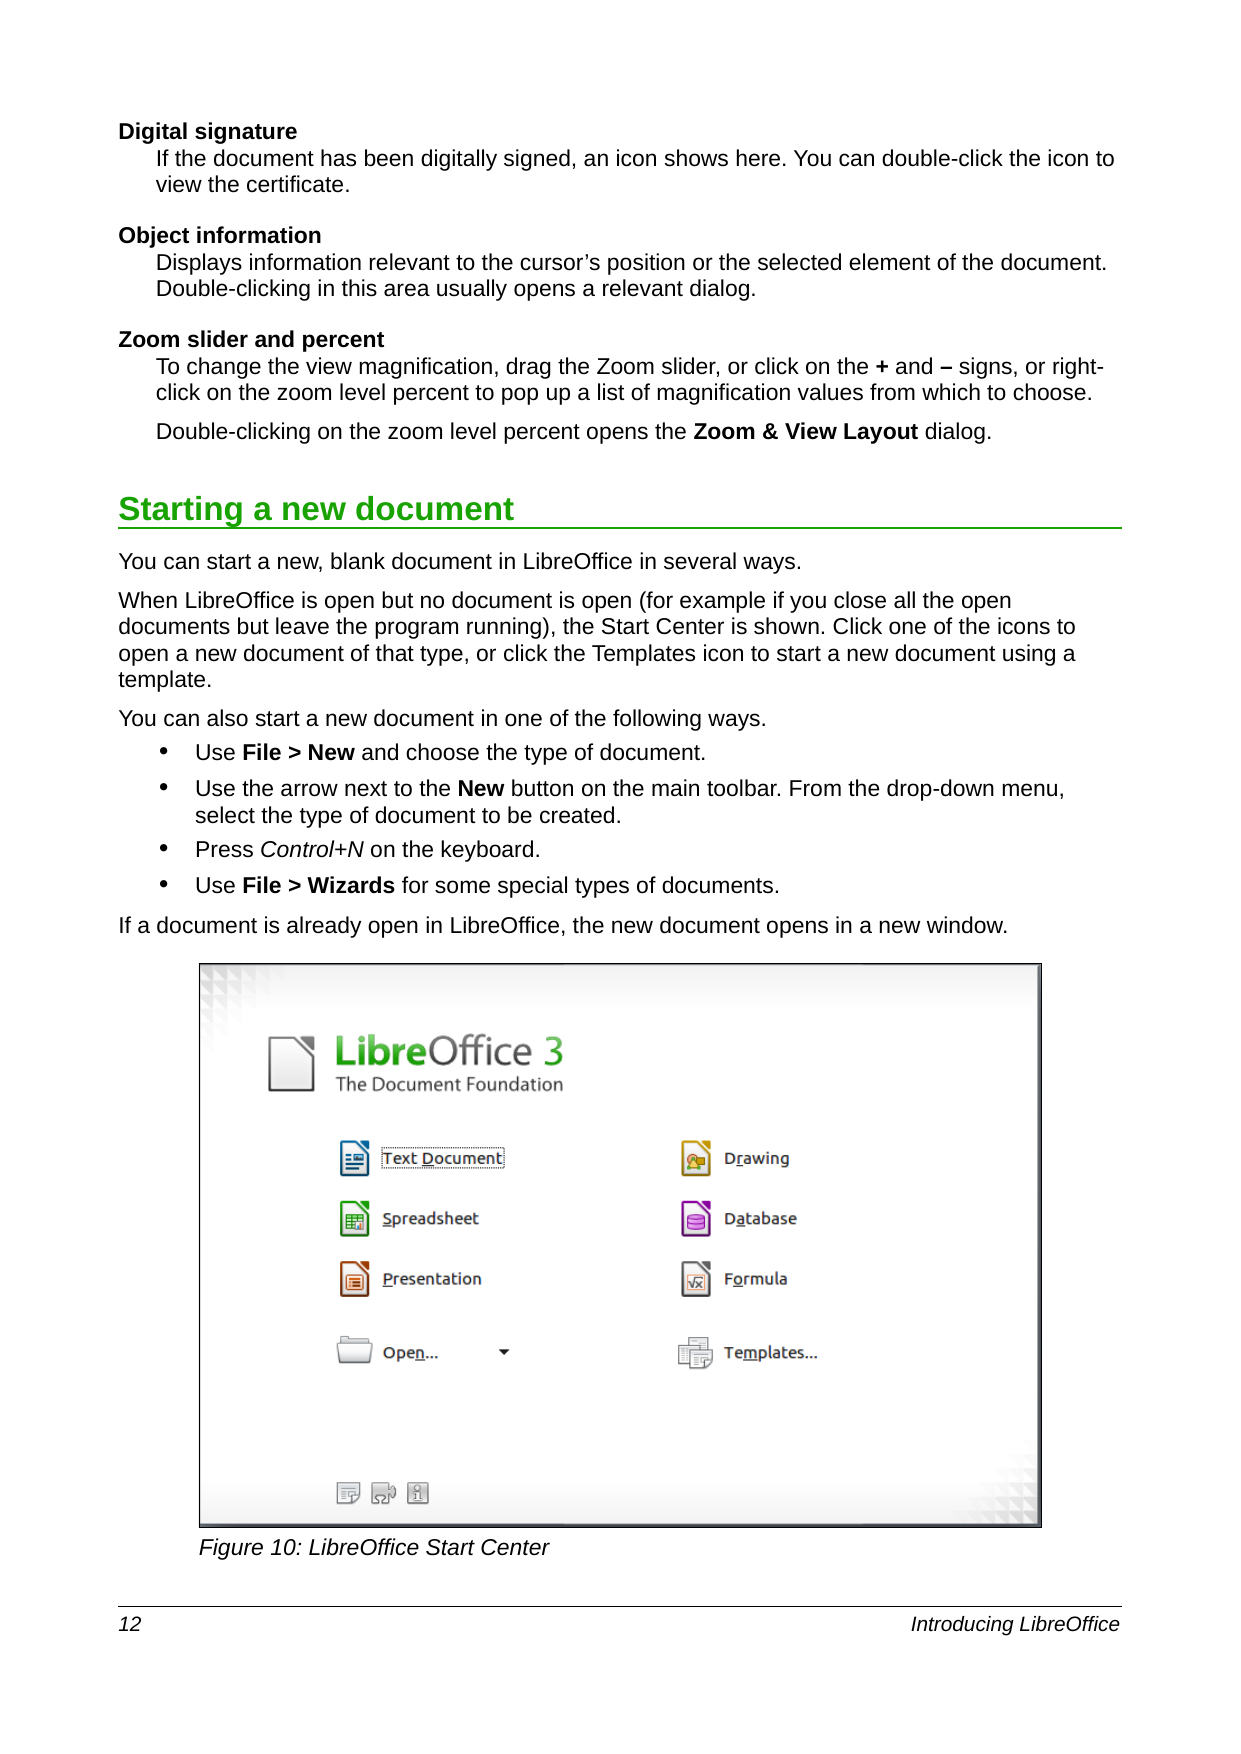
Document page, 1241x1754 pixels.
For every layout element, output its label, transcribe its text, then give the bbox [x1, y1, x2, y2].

text When LibreOffice is open but no document is open (for example if you close all the open documents but leave the program running), the Start Center is shown. Click one of the icons to open a new document of that type, or click the Templates icon to start a new document using a template. [118, 587, 1122, 692]
text Object information [118, 222, 1122, 248]
list Use File > Wizards for some special types of documents. [156, 870, 1122, 899]
text Double-clicking on the zoom level percent opens the Zoom & View Layout dialog. [156, 418, 1122, 444]
text If a document is already open in LibreOffice, the new document opens in a new window. [118, 912, 1122, 938]
text Digital signature [118, 118, 1122, 144]
text You can start a new, blank document in LibreOffice in several ways. [118, 548, 1122, 574]
list Use the arrow next to the New button on the main toolbar. From the drop-down menu, select the type of document to be created. [156, 773, 1122, 828]
picture [200, 964, 1041, 1527]
text Zoom slider and percent [118, 326, 1122, 353]
list Use File > New and choose the type of document. [156, 737, 1122, 767]
list Press Control+N on the keyboard. [156, 835, 1122, 864]
text Displays information relevant to the cursor’s position or the selected element of the document. Double-clicking in this area usually opens a relevant dialog. [156, 248, 1122, 301]
text Figure 10: LibreOffice Start Center [199, 1533, 1042, 1560]
list You can also start a new document in one of the following ways. [118, 705, 1122, 731]
text To change the view magnification, drag the Zoom slider, or click on the + and – signs, or right-click on the zoom level percent to pop up a list of magnification values from which to choose. [156, 353, 1122, 405]
text If the document has been digitally signed, an icon shows here. You can double-click the icon to view the certificate. [156, 144, 1122, 197]
subtitle Starting a new document [118, 488, 1122, 527]
